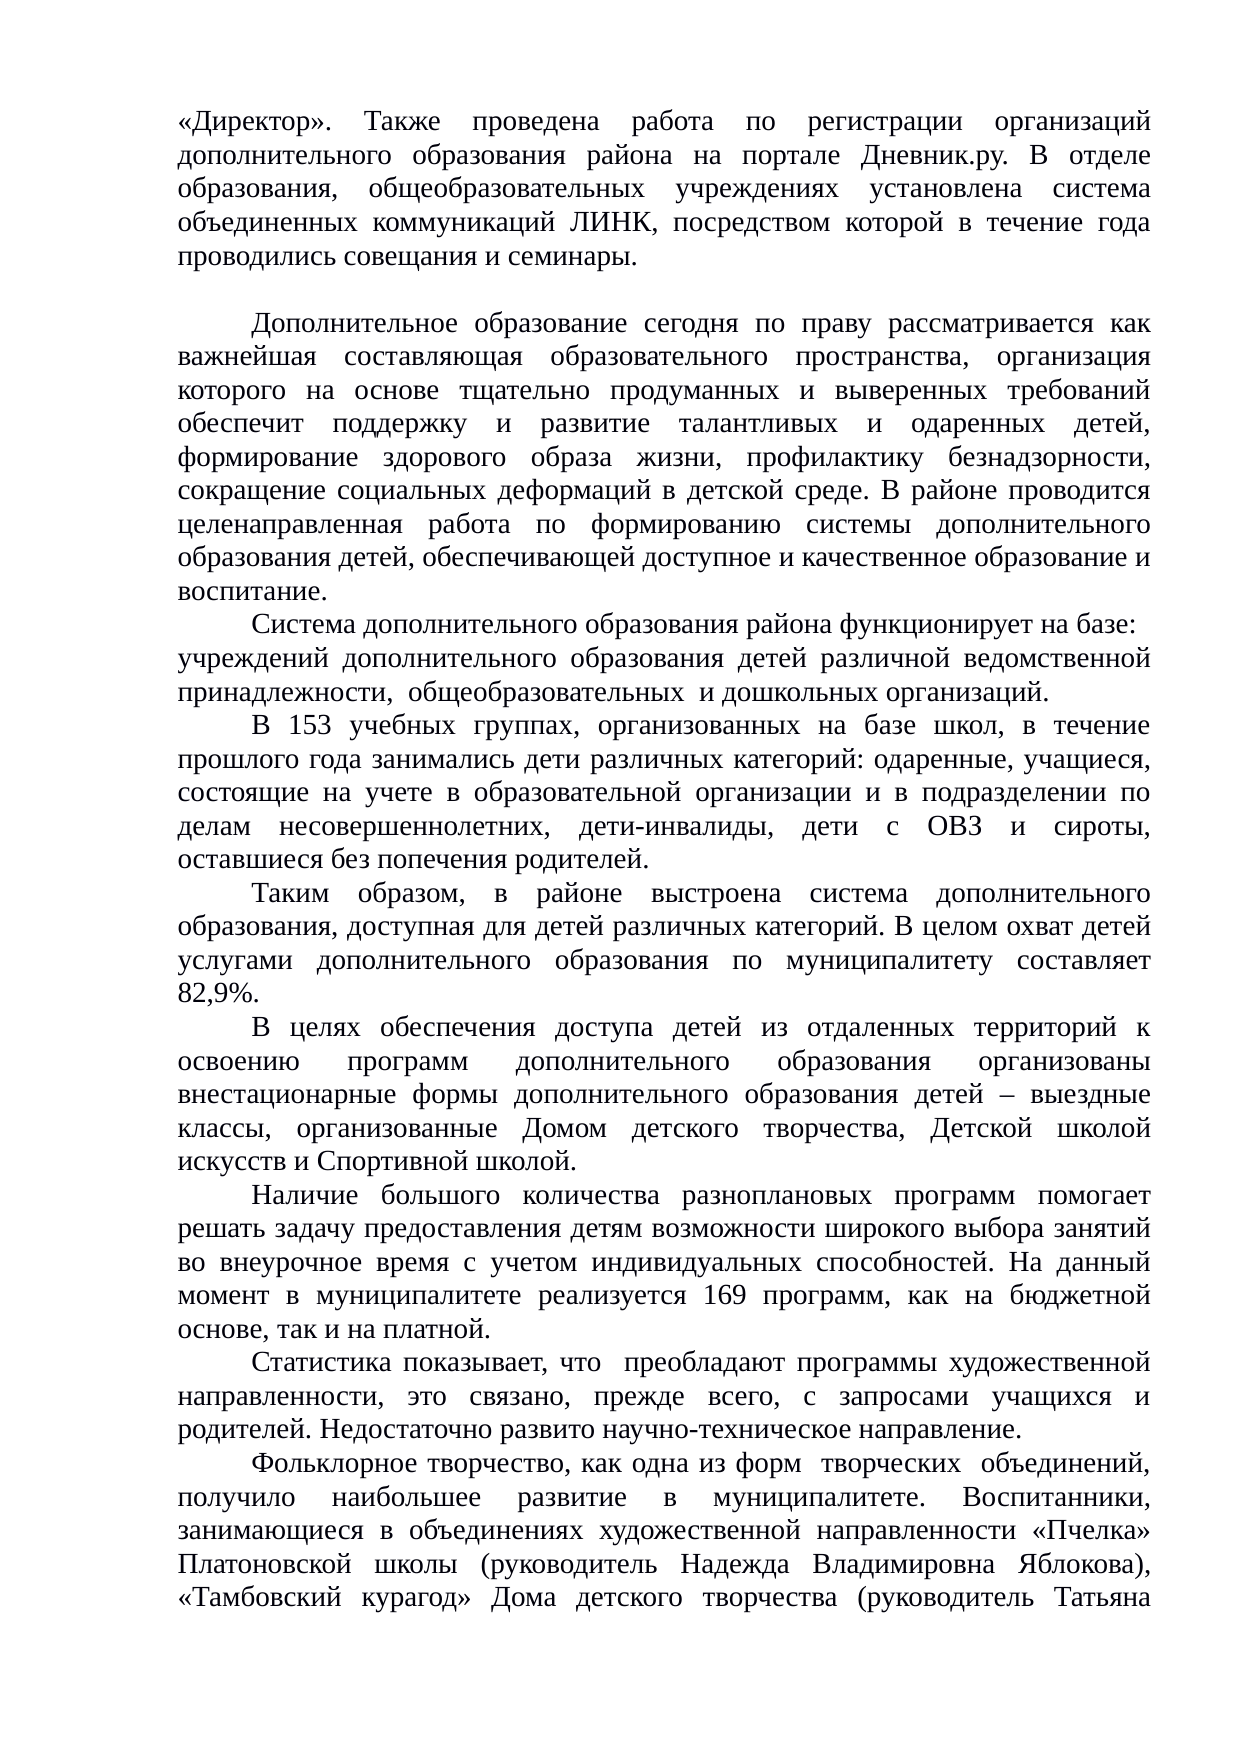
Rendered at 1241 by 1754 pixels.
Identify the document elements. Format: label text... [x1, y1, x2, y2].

text Статистика показывает, что преобладают программы художественной направленности, это связано, прежде всего, с запросами учащихся и родителей. Недостаточно развито научно-техническое направление. [177, 1344, 1152, 1445]
text Таким образом, в районе выстроена система дополнительного образования, доступная для детей различных категорий. В целом охват детей услугами дополнительного образования по муниципалитету составляет 82,9%. [177, 875, 1152, 1009]
text В 153 учебных группах, организованных на базе школ, в течение прошлого года занимались дети различных категорий: одаренные, учащиеся, состоящие на учете в образовательной организации и в подразделении по делам несовершеннолетних, дети-инвалиды, дети с ОВЗ и сироты, оставшиеся без попечения родителей. [177, 707, 1152, 875]
text «Директор». Также проведена работа по регистрации организаций дополнительного образования района на портале Дневник.ру. В отделе образования, общеобразовательных учреждениях установлена система объединенных коммуникаций ЛИНК, посредством которой в течение года проводились совещания и семинары. [177, 103, 1152, 271]
text Наличие большого количества разноплановых программ помогает решать задачу предоставления детям возможности широкого выбора занятий во внеурочное время с учетом индивидуальных способностей. На данный момент в муниципалитете реализуется 169 программ, как на бюджетной основе, так и на платной. [177, 1177, 1152, 1344]
text Система дополнительного образования района функционирует на базе: [177, 607, 1152, 640]
text Дополнительное образование сегодня по праву рассматривается как важнейшая составляющая образовательного пространства, организация которого на основе тщательно продуманных и выверенных требований обеспечит поддержку и развитие талантливых и одаренных детей, формирование здорового образа жизни, профилактику безнадзорности, сокращение социальных деформаций в детской среде. В районе проводится целенаправленная работа по формированию системы дополнительного образования детей, обеспечивающей доступное и качественное образование и воспитание. [177, 305, 1152, 607]
text Фольклорное творчество, как одна из форм творческих объединений, получило наибольшее развитие в муниципалитете. Воспитанники, занимающиеся в объединениях художественной направленности «Пчелка» Платоновской школы (руководитель Надежда Владимировна Яблокова), «Тамбовский курагод» Дома детского творчества (руководитель Татьяна [177, 1445, 1152, 1613]
text В целях обеспечения доступа детей из отдаленных территорий к освоению программ дополнительного образования организованы внестационарные формы дополнительного образования детей – выездные классы, организованные Домом детского творчества, Детской школой искусств и Спортивной школой. [177, 1009, 1152, 1177]
text учреждений дополнительного образования детей различной ведомственной принадлежности, общеобразовательных и дошкольных организаций. [177, 640, 1152, 707]
